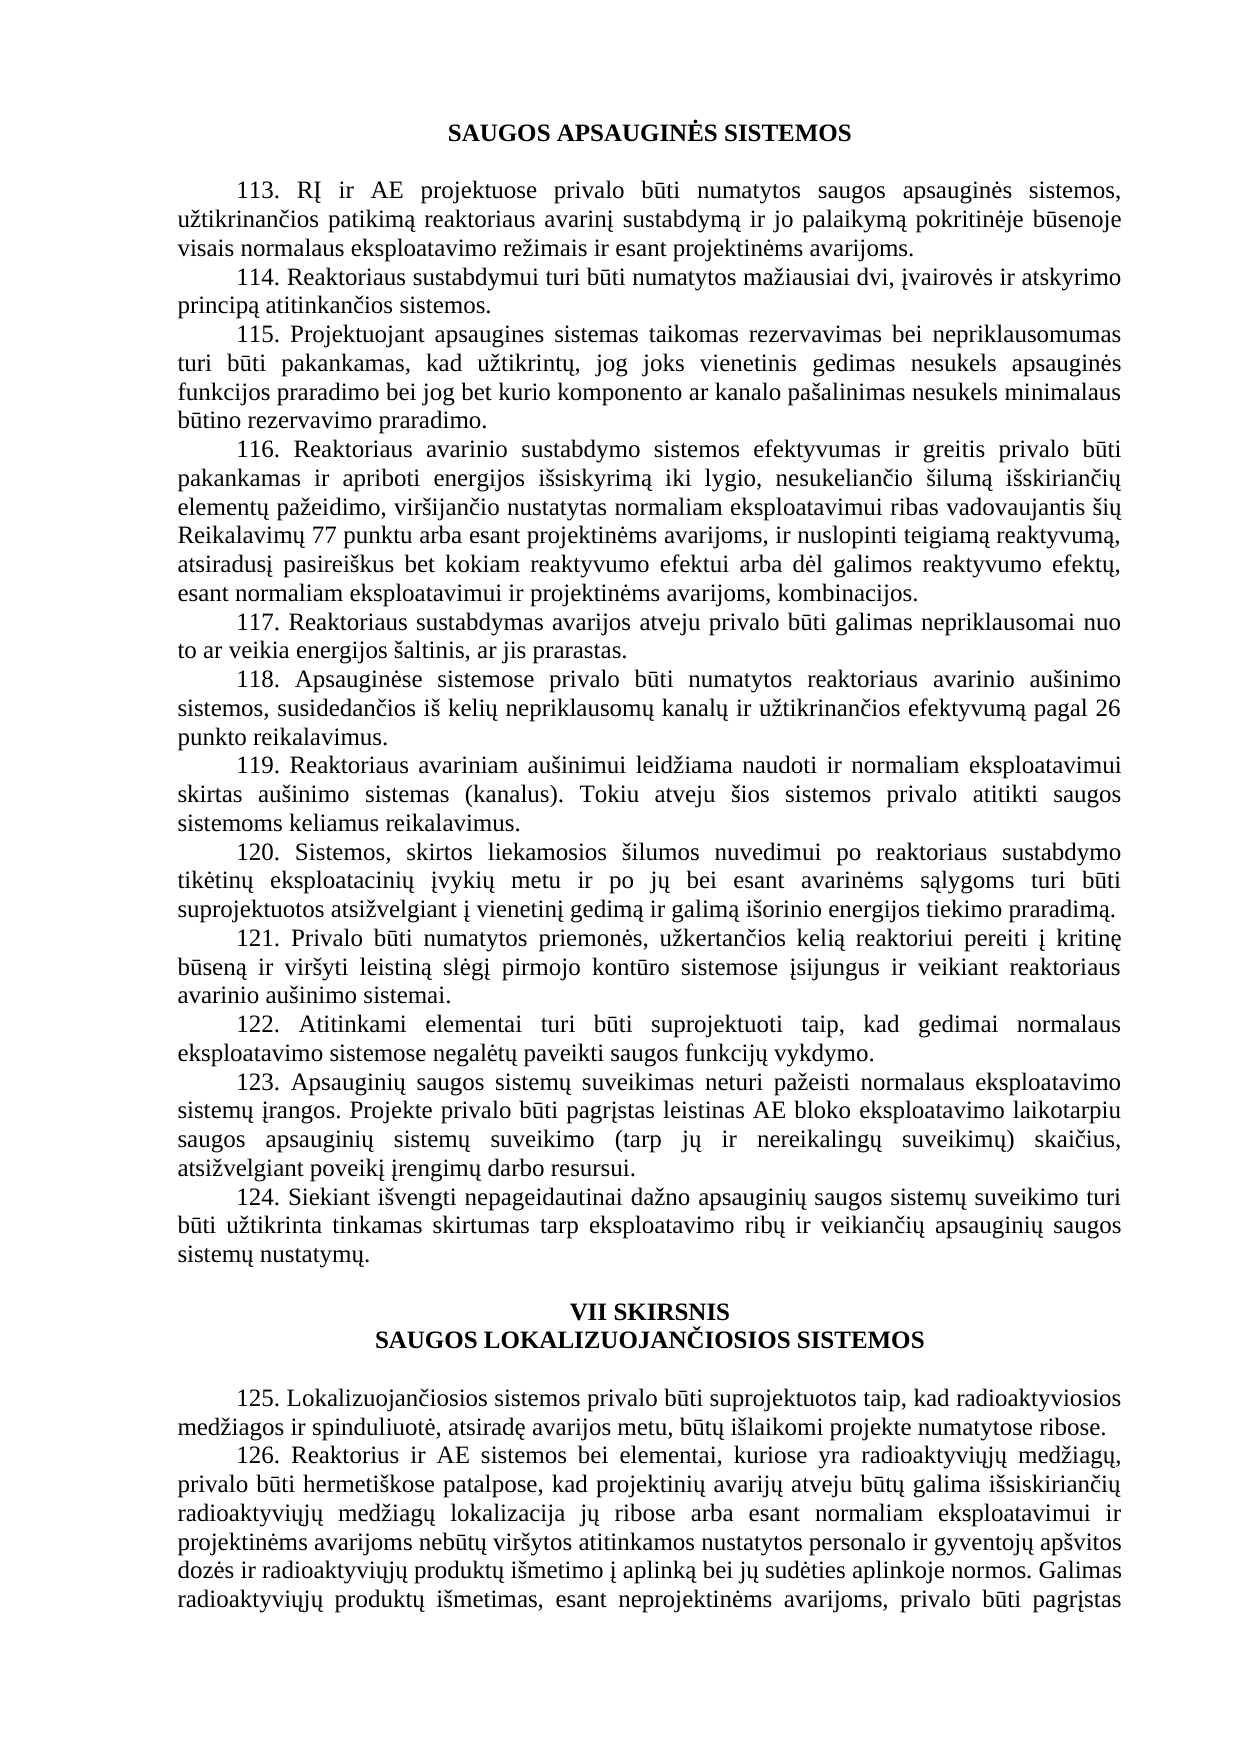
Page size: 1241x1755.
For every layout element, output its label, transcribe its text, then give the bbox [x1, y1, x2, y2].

text 115. Projektuojant apsaugines sistemas taikomas rezervavimas bei nepriklausomumas turi būti pakankamas, kad užtikrintų, jog joks vienetinis gedimas nesukels apsauginės funkcijos praradimo bei jog bet kurio komponento ar kanalo pašalinimas nesukels minimalaus būtino rezervavimo praradimo. [177, 319, 1122, 434]
text 125. Lokalizuojančiosios sistemos privalo būti suprojektuotos taip, kad radioaktyviosios medžiagos ir spinduliuotė, atsiradę avarijos metu, būtų išlaikomi projekte numatytose ribose. [177, 1383, 1122, 1441]
text 116. Reaktoriaus avarinio sustabdymo sistemos efektyvumas ir greitis privalo būti pakankamas ir apriboti energijos išsiskyrimą iki lygio, nesukeliančio šilumą išskiriančių elementų pažeidimo, viršijančio nustatytas normaliam eksploatavimui ribas vadovaujantis šių Reikalavimų 77 punktu arba esant projektinėms avarijoms, ir nuslopinti teigiamą reaktyvumą, atsiradusį pasireiškus bet kokiam reaktyvumo efektui arba dėl galimos reaktyvumo efektų, esant normaliam eksploatavimui ir projektinėms avarijoms, kombinacijos. [177, 434, 1122, 607]
text 120. Sistemos, skirtos liekamosios šilumos nuvedimui po reaktoriaus sustabdymo tikėtinų eksploatacinių įvykių metu ir po jų bei esant avarinėms sąlygoms turi būti suprojektuotos atsižvelgiant į vienetinį gedimą ir galimą išorinio energijos tiekimo praradimą. [177, 837, 1122, 923]
text 126. Reaktorius ir AE sistemos bei elementai, kuriose yra radioaktyviųjų medžiagų, privalo būti hermetiškose patalpose, kad projektinių avarijų atveju būtų galima išsiskiriančių radioaktyviųjų medžiagų lokalizacija jų ribose arba esant normaliam eksploatavimui ir projektinėms avarijoms nebūtų viršytos atitinkamos nustatytos personalo ir gyventojų apšvitos dozės ir radioaktyviųjų produktų išmetimo į aplinką bei jų sudėties aplinkoje normos. Galimas radioaktyviųjų produktų išmetimas, esant neprojektinėms avarijoms, privalo būti pagrįstas [177, 1441, 1122, 1613]
text 117. Reaktoriaus sustabdymas avarijos atveju privalo būti galimas nepriklausomai nuo to ar veikia energijos šaltinis, ar jis prarastas. [177, 607, 1122, 664]
text 118. Apsauginėse sistemose privalo būti numatytos reaktoriaus avarinio aušinimo sistemos, susidedančios iš kelių nepriklausomų kanalų ir užtikrinančios efektyvumą pagal 26 punkto reikalavimus. [177, 664, 1122, 751]
text VII SKIRSNIS [177, 1297, 1122, 1326]
text 114. Reaktoriaus sustabdymui turi būti numatytos mažiausiai dvi, įvairovės ir atskyrimo principą atitinkančios sistemos. [177, 262, 1122, 319]
text 124. Siekiant išvengti nepageidautinai dažno apsauginių saugos sistemų suveikimo turi būti užtikrinta tinkamas skirtumas tarp eksploatavimo ribų ir veikiančių apsauginių saugos sistemų nustatymų. [177, 1182, 1122, 1268]
text SAUGOS LOKALIZUOJANČIOSIOS SISTEMOS [177, 1326, 1122, 1354]
text SAUGOS APSAUGINĖS SISTEMOS [177, 118, 1122, 147]
text 119. Reaktoriaus avariniam aušinimui leidžiama naudoti ir normaliam eksploatavimui skirtas aušinimo sistemas (kanalus). Tokiu atveju šios sistemos privalo atitikti saugos sistemoms keliamus reikalavimus. [177, 751, 1122, 837]
text 121. Privalo būti numatytos priemonės, užkertančios kelią reaktoriui pereiti į kritinę būseną ir viršyti leistiną slėgį pirmojo kontūro sistemose įsijungus ir veikiant reaktoriaus avarinio aušinimo sistemai. [177, 923, 1122, 1009]
text 113. RĮ ir AE projektuose privalo būti numatytos saugos apsauginės sistemos, užtikrinančios patikimą reaktoriaus avarinį sustabdymą ir jo palaikymą pokritinėje būsenoje visais normalaus eksploatavimo režimais ir esant projektinėms avarijoms. [177, 176, 1122, 262]
text 122. Atitinkami elementai turi būti suprojektuoti taip, kad gedimai normalaus eksploatavimo sistemose negalėtų paveikti saugos funkcijų vykdymo. [177, 1009, 1122, 1067]
text 123. Apsauginių saugos sistemų suveikimas neturi pažeisti normalaus eksploatavimo sistemų įrangos. Projekte privalo būti pagrįstas leistinas AE bloko eksploatavimo laikotarpiu saugos apsauginių sistemų suveikimo (tarp jų ir nereikalingų suveikimų) skaičius, atsižvelgiant poveikį įrengimų darbo resursui. [177, 1067, 1122, 1182]
